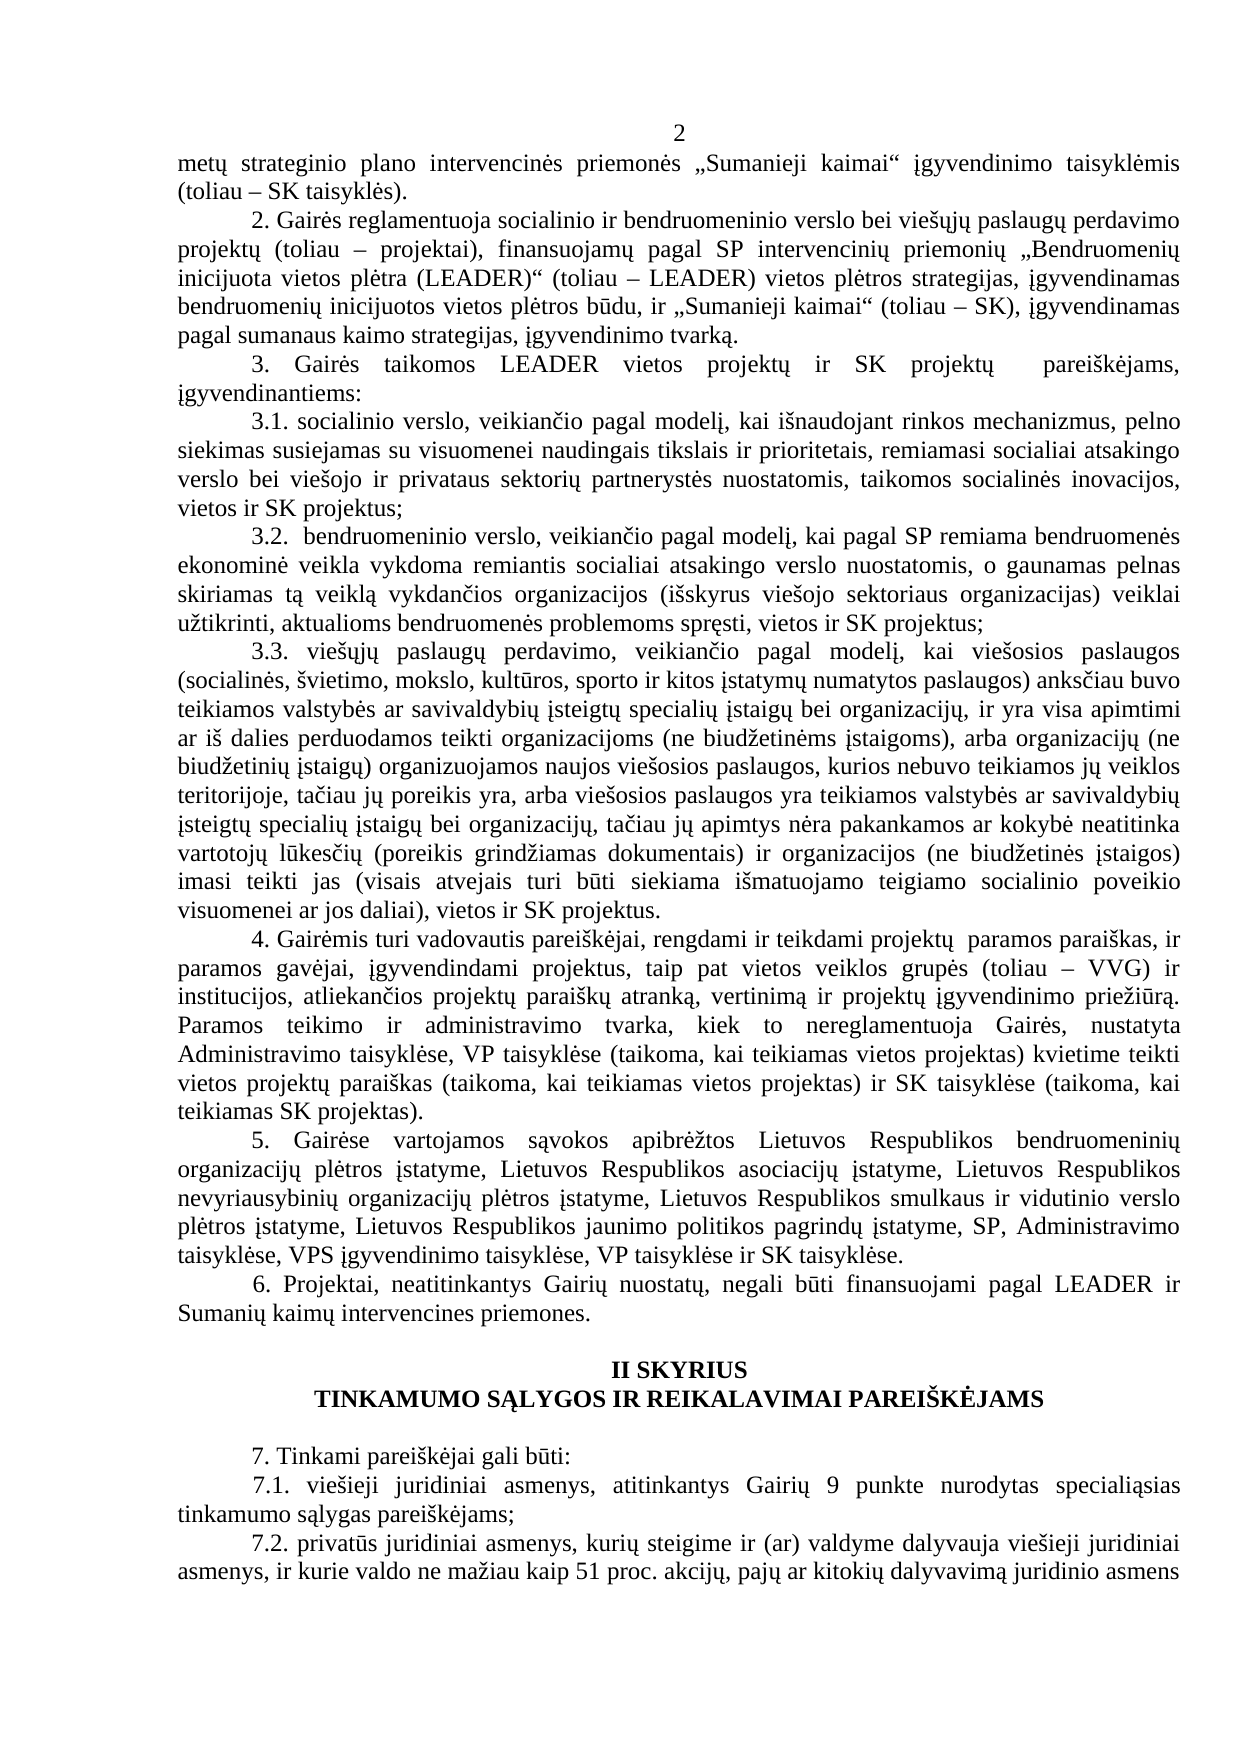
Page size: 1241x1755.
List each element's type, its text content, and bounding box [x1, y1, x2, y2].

text TINKAMUMO SĄLYGOS IR REIKALAVIMAI PAREIŠKĖJAMS [177, 1384, 1181, 1413]
text 7.2. privatūs juridiniai asmenys, kurių steigime ir (ar) valdyme dalyvauja viešieji juridiniai asmenys, ir kurie valdo ne mažiau kaip 51 proc. akcijų, pajų ar kitokių dalyvavimą juridinio asmens [177, 1528, 1181, 1585]
text 3.3. viešųjų paslaugų perdavimo, veikiančio pagal modelį, kai viešosios paslaugos (socialinės, švietimo, mokslo, kultūros, sporto ir kitos įstatymų numatytos paslaugos) anksčiau buvo teikiamos valstybės ar savivaldybių įsteigtų specialių įstaigų bei organizacijų, ir yra visa apimtimi ar iš dalies perduodamos teikti organizacijoms (ne biudžetinėms įstaigoms), arba organizacijų (ne biudžetinių įstaigų) organizuojamos naujos viešosios paslaugos, kurios nebuvo teikiamos jų veiklos teritorijoje, tačiau jų poreikis yra, arba viešosios paslaugos yra teikiamos valstybės ar savivaldybių įsteigtų specialių įstaigų bei organizacijų, tačiau jų apimtys nėra pakankamos ar kokybė neatitinka vartotojų lūkesčių (poreikis grindžiamas dokumentais) ir organizacijos (ne biudžetinės įstaigos) imasi teikti jas (visais atvejais turi būti siekiama išmatuojamo teigiamo socialinio poveikio visuomenei ar jos daliai), vietos ir SK projektus. [177, 636, 1181, 924]
text metų strateginio plano intervencinės priemonės „Sumanieji kaimai“ įgyvendinimo taisyklėmis (toliau – SK taisyklės). [177, 148, 1181, 205]
text 7. Tinkami pareiškėjai gali būti: [177, 1441, 1181, 1470]
text 3.1. socialinio verslo, veikiančio pagal modelį, kai išnaudojant rinkos mechanizmus, pelno siekimas susiejamas su visuomenei naudingais tikslais ir prioritetais, remiamasi socialiai atsakingo verslo bei viešojo ir privataus sektorių partnerystės nuostatomis, taikomos socialinės inovacijos, vietos ir SK projektus; [177, 406, 1181, 521]
text 4. Gairėmis turi vadovautis pareiškėjai, rengdami ir teikdami projektų paramos paraiškas, ir paramos gavėjai, įgyvendindami projektus, taip pat vietos veiklos grupės (toliau – VVG) ir institucijos, atliekančios projektų paraiškų atranką, vertinimą ir projektų įgyvendinimo priežiūrą. Paramos teikimo ir administravimo tvarka, kiek to nereglamentuoja Gairės, nustatyta Administravimo taisyklėse, VP taisyklėse (taikoma, kai teikiamas vietos projektas) kvietime teikti vietos projektų paraiškas (taikoma, kai teikiamas vietos projektas) ir SK taisyklėse (taikoma, kai teikiamas SK projektas). [177, 924, 1181, 1125]
text 3.2. bendruomeninio verslo, veikiančio pagal modelį, kai pagal SP remiama bendruomenės ekonominė veikla vykdoma remiantis socialiai atsakingo verslo nuostatomis, o gaunamas pelnas skiriamas tą veiklą vykdančios organizacijos (išskyrus viešojo sektoriaus organizacijas) veiklai užtikrinti, aktualioms bendruomenės problemoms spręsti, vietos ir SK projektus; [177, 521, 1181, 636]
text 3. Gairės taikomos LEADER vietos projektų ir SK projektų pareiškėjams, įgyvendinantiems: [177, 349, 1181, 406]
text 7.1. viešieji juridiniai asmenys, atitinkantys Gairių 9 punkte nurodytas specialiąsias tinkamumo sąlygas pareiškėjams; [177, 1470, 1181, 1528]
text II SKYRIUS [177, 1355, 1181, 1384]
text 2. Gairės reglamentuoja socialinio ir bendruomeninio verslo bei viešųjų paslaugų perdavimo projektų (toliau – projektai), finansuojamų pagal SP intervencinių priemonių „Bendruomenių inicijuota vietos plėtra (LEADER)“ (toliau – LEADER) vietos plėtros strategijas, įgyvendinamas bendruomenių inicijuotos vietos plėtros būdu, ir „Sumanieji kaimai“ (toliau – SK), įgyvendinamas pagal sumanaus kaimo strategijas, įgyvendinimo tvarką. [177, 205, 1181, 349]
text 5. Gairėse vartojamos sąvokos apibrėžtos Lietuvos Respublikos bendruomeninių organizacijų plėtros įstatyme, Lietuvos Respublikos asociacijų įstatyme, Lietuvos Respublikos nevyriausybinių organizacijų plėtros įstatyme, Lietuvos Respublikos smulkaus ir vidutinio verslo plėtros įstatyme, Lietuvos Respublikos jaunimo politikos pagrindų įstatyme, SP, Administravimo taisyklėse, VPS įgyvendinimo taisyklėse, VP taisyklėse ir SK taisyklėse. [177, 1125, 1181, 1269]
text 6. Projektai, neatitinkantys Gairių nuostatų, negali būti finansuojami pagal LEADER ir Sumanių kaimų intervencines priemones. [177, 1269, 1181, 1326]
